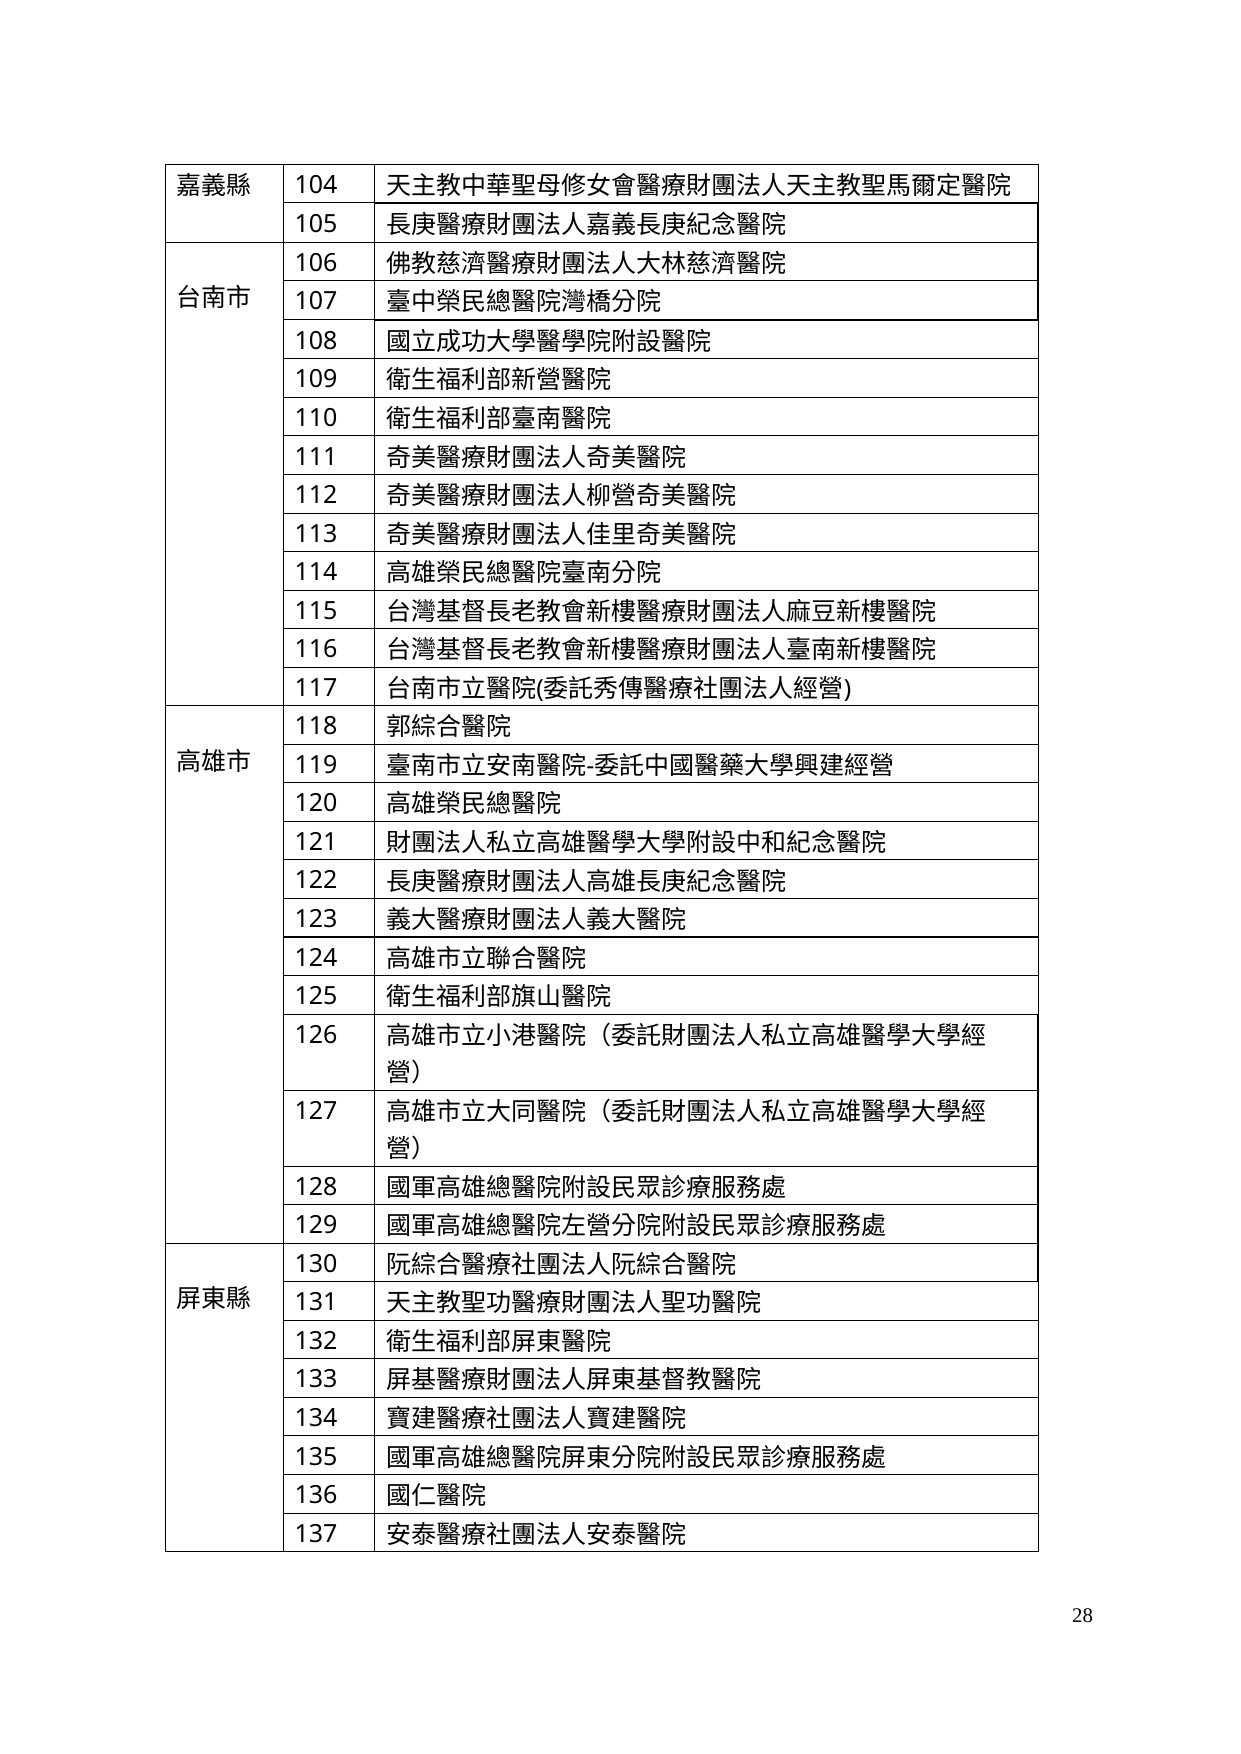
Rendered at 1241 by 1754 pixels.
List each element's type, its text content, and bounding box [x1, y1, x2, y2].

table_cell 奇美醫療財團法人奇美醫院 [375, 436, 1038, 474]
table_cell 133 [284, 1359, 374, 1397]
table_cell 長庚醫療財團法人嘉義長庚紀念醫院 [375, 204, 1037, 242]
table_cell 屏基醫療財團法人屏東基督教醫院 [375, 1359, 1038, 1397]
table_cell 106 [284, 243, 374, 280]
table_cell 112 [284, 475, 374, 512]
table_cell 114 [284, 552, 374, 589]
table_cell 財團法人私立高雄醫學大學附設中和紀念醫院 [375, 822, 1038, 859]
table_cell 衛生福利部新營醫院 [375, 359, 1038, 397]
table_cell 臺南市立安南醫院-委託中國醫藥大學興建經營 [375, 745, 1038, 782]
table_cell 高雄市 [166, 706, 283, 1243]
table_cell 奇美醫療財團法人柳營奇美醫院 [375, 475, 1038, 512]
table_cell 137 [284, 1514, 374, 1551]
table_cell 奇美醫療財團法人佳里奇美醫院 [375, 514, 1038, 551]
table_cell 高雄榮民總醫院 [375, 783, 1038, 821]
table_cell 國軍高雄總醫院左營分院附設民眾診療服務處 [375, 1205, 1037, 1243]
table_cell 110 [284, 398, 374, 435]
table_cell 127 [284, 1091, 374, 1166]
table_cell 台灣基督長老教會新樓醫療財團法人臺南新樓醫院 [375, 629, 1038, 667]
table_cell 台灣基督長老教會新樓醫療財團法人麻豆新樓醫院 [375, 591, 1038, 628]
table_cell 122 [284, 860, 374, 898]
table_cell 117 [284, 668, 374, 705]
table_cell 135 [284, 1436, 374, 1474]
table_cell 嘉義縣 [166, 165, 283, 242]
table_cell 國仁醫院 [375, 1475, 1038, 1512]
table_cell 台南市 [166, 243, 283, 705]
table_cell 104 [284, 165, 374, 202]
table_cell 108 [284, 320, 374, 358]
table_cell 安泰醫療社團法人安泰醫院 [375, 1514, 1038, 1551]
table_cell 131 [284, 1282, 374, 1320]
table_cell 132 [284, 1321, 374, 1358]
table_cell 佛教慈濟醫療財團法人大林慈濟醫院 [375, 243, 1037, 280]
table_cell 寶建醫療社團法人寶建醫院 [375, 1398, 1038, 1435]
table_cell 113 [284, 514, 374, 551]
table_cell 國軍高雄總醫院屏東分院附設民眾診療服務處 [375, 1436, 1038, 1474]
table_cell 124 [284, 938, 374, 975]
table_cell 高雄市立大同醫院（委託財團法人私立高雄醫學大學經營） [375, 1091, 1037, 1166]
table_cell 123 [284, 899, 374, 936]
table_cell 118 [284, 706, 374, 744]
table_cell 衛生福利部屏東醫院 [375, 1321, 1038, 1358]
table_cell 121 [284, 822, 374, 859]
table_cell 郭綜合醫院 [375, 706, 1038, 744]
table_cell 107 [284, 281, 374, 319]
table_cell 126 [284, 1015, 374, 1089]
table_cell 屏東縣 [166, 1244, 283, 1551]
table_cell 高雄市立小港醫院（委託財團法人私立高雄醫學大學經營） [375, 1015, 1037, 1089]
table_cell 衛生福利部臺南醫院 [375, 398, 1038, 435]
table_cell 130 [284, 1244, 374, 1281]
table_cell 134 [284, 1398, 374, 1435]
table_cell 阮綜合醫療社團法人阮綜合醫院 [375, 1244, 1037, 1281]
table_cell 臺中榮民總醫院灣橋分院 [375, 281, 1037, 319]
table_cell 129 [284, 1205, 374, 1243]
table_cell 義大醫療財團法人義大醫院 [375, 899, 1038, 936]
table_cell 天主教中華聖母修女會醫療財團法人天主教聖馬爾定醫院 [375, 165, 1038, 202]
table_cell 119 [284, 745, 374, 782]
table_cell 長庚醫療財團法人高雄長庚紀念醫院 [375, 860, 1038, 898]
table_cell 國立成功大學醫學院附設醫院 [375, 321, 1038, 358]
table_cell 高雄榮民總醫院臺南分院 [375, 552, 1038, 589]
table_cell 120 [284, 783, 374, 821]
table_cell 116 [284, 629, 374, 667]
table_cell 115 [284, 591, 374, 628]
table_cell 136 [284, 1475, 374, 1512]
table_cell 128 [284, 1167, 374, 1204]
table_cell 109 [284, 359, 374, 397]
table_cell 國軍高雄總醫院附設民眾診療服務處 [375, 1167, 1037, 1204]
table_cell 125 [284, 976, 374, 1013]
table_cell 高雄市立聯合醫院 [375, 938, 1038, 975]
table_cell 台南市立醫院(委託秀傳醫療社團法人經營) [375, 668, 1038, 705]
table_cell 111 [284, 436, 374, 474]
table_cell 105 [284, 203, 374, 242]
table_cell 衛生福利部旗山醫院 [375, 976, 1038, 1013]
table_cell 天主教聖功醫療財團法人聖功醫院 [375, 1282, 1038, 1320]
